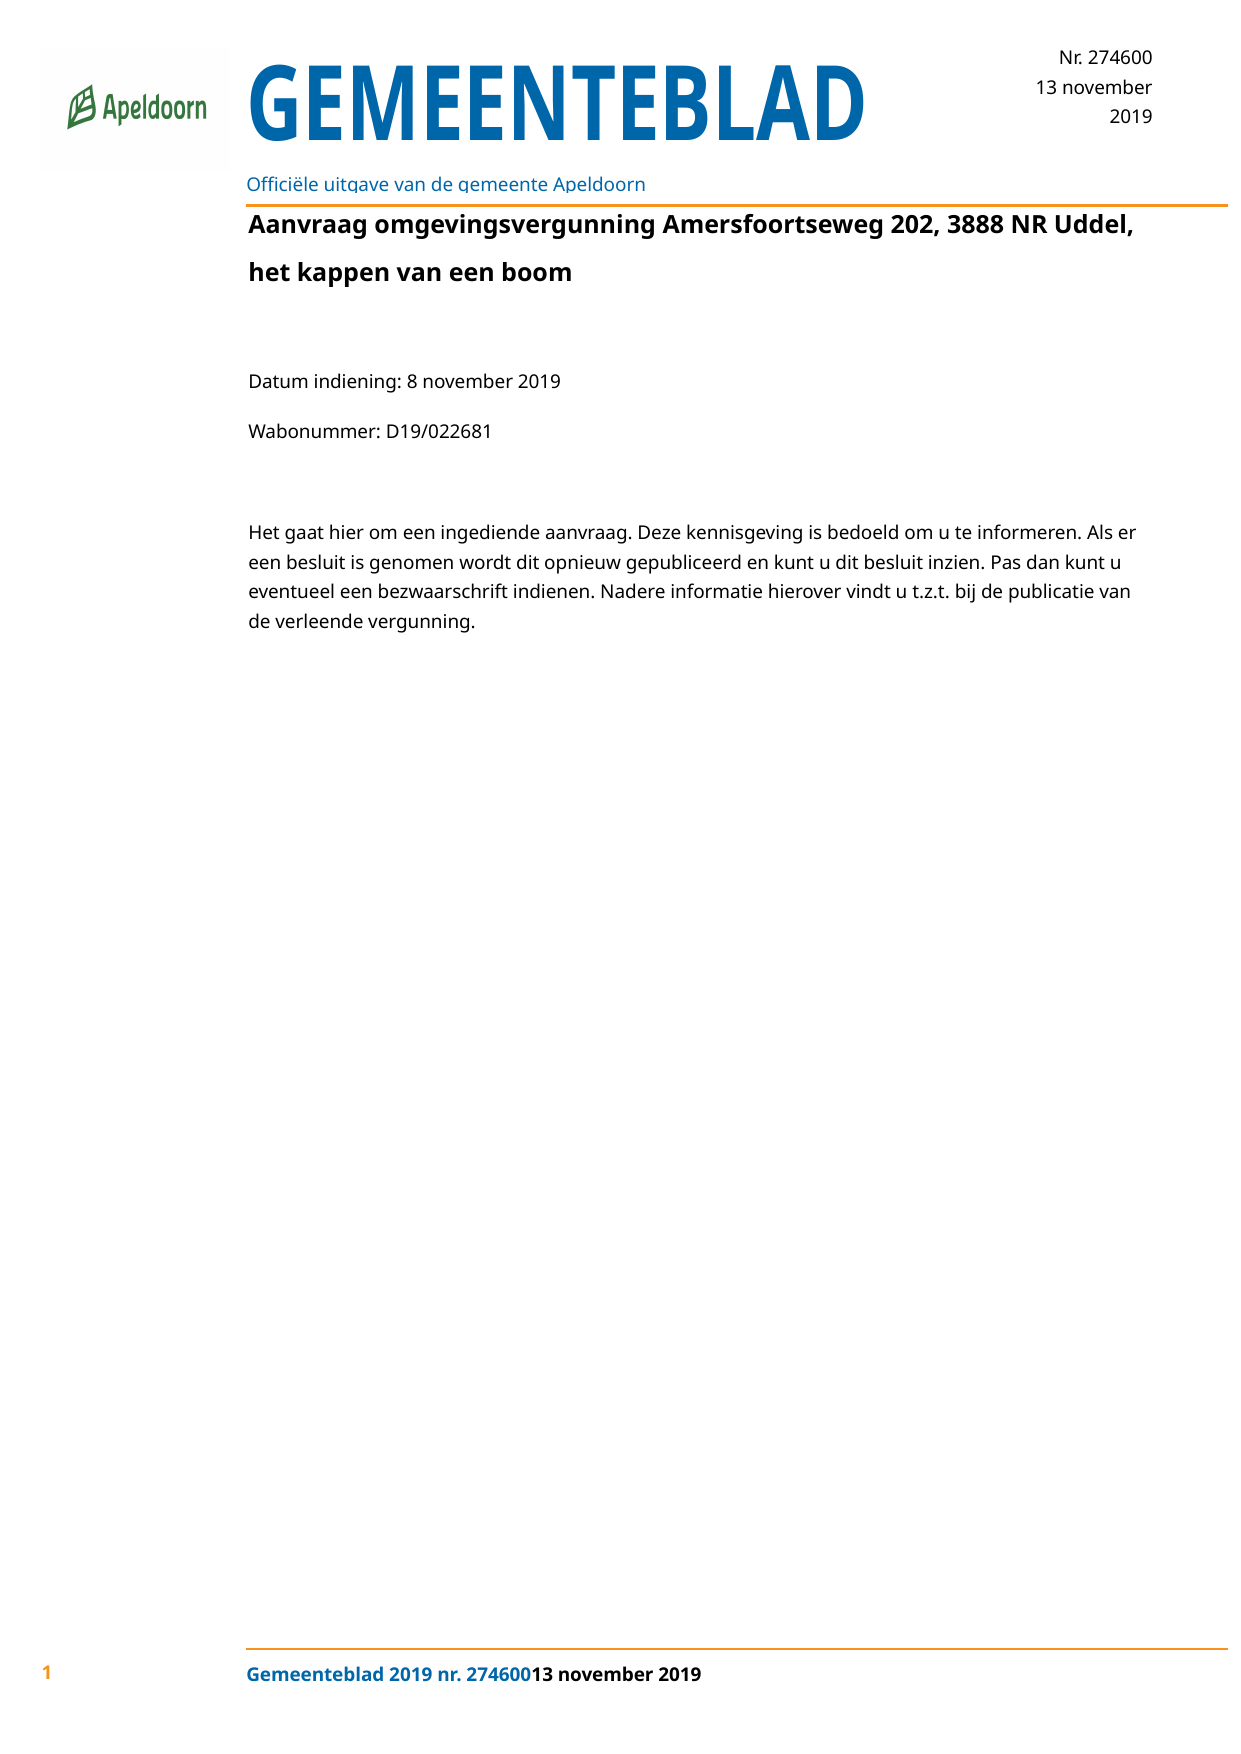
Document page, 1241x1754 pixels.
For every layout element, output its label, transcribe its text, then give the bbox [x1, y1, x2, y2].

text Het gaat hier om een ingediende aanvraag. Deze kennisgeving is bedoeld om u te informeren. Als er een besluit is genomen wordt dit opnieuw gepubliceerd en kunt u dit besluit inzien. Pas dan kunt u eventueel een bezwaarschrift indienen. Nadere informatie hierover vindt u t.z.t. bij de publicatie van de verleende vergunning. [248, 519, 1152, 634]
text Datum indiening: 8 november 2019 [248, 368, 1152, 394]
text Aanvraag omgevingsvergunning Amersfoortseweg 202, 3888 NR Uddel, het kappen van een boom [248, 207, 1152, 288]
picture [41, 47, 231, 172]
text Wabonummer: D19/022681 [248, 419, 1152, 444]
